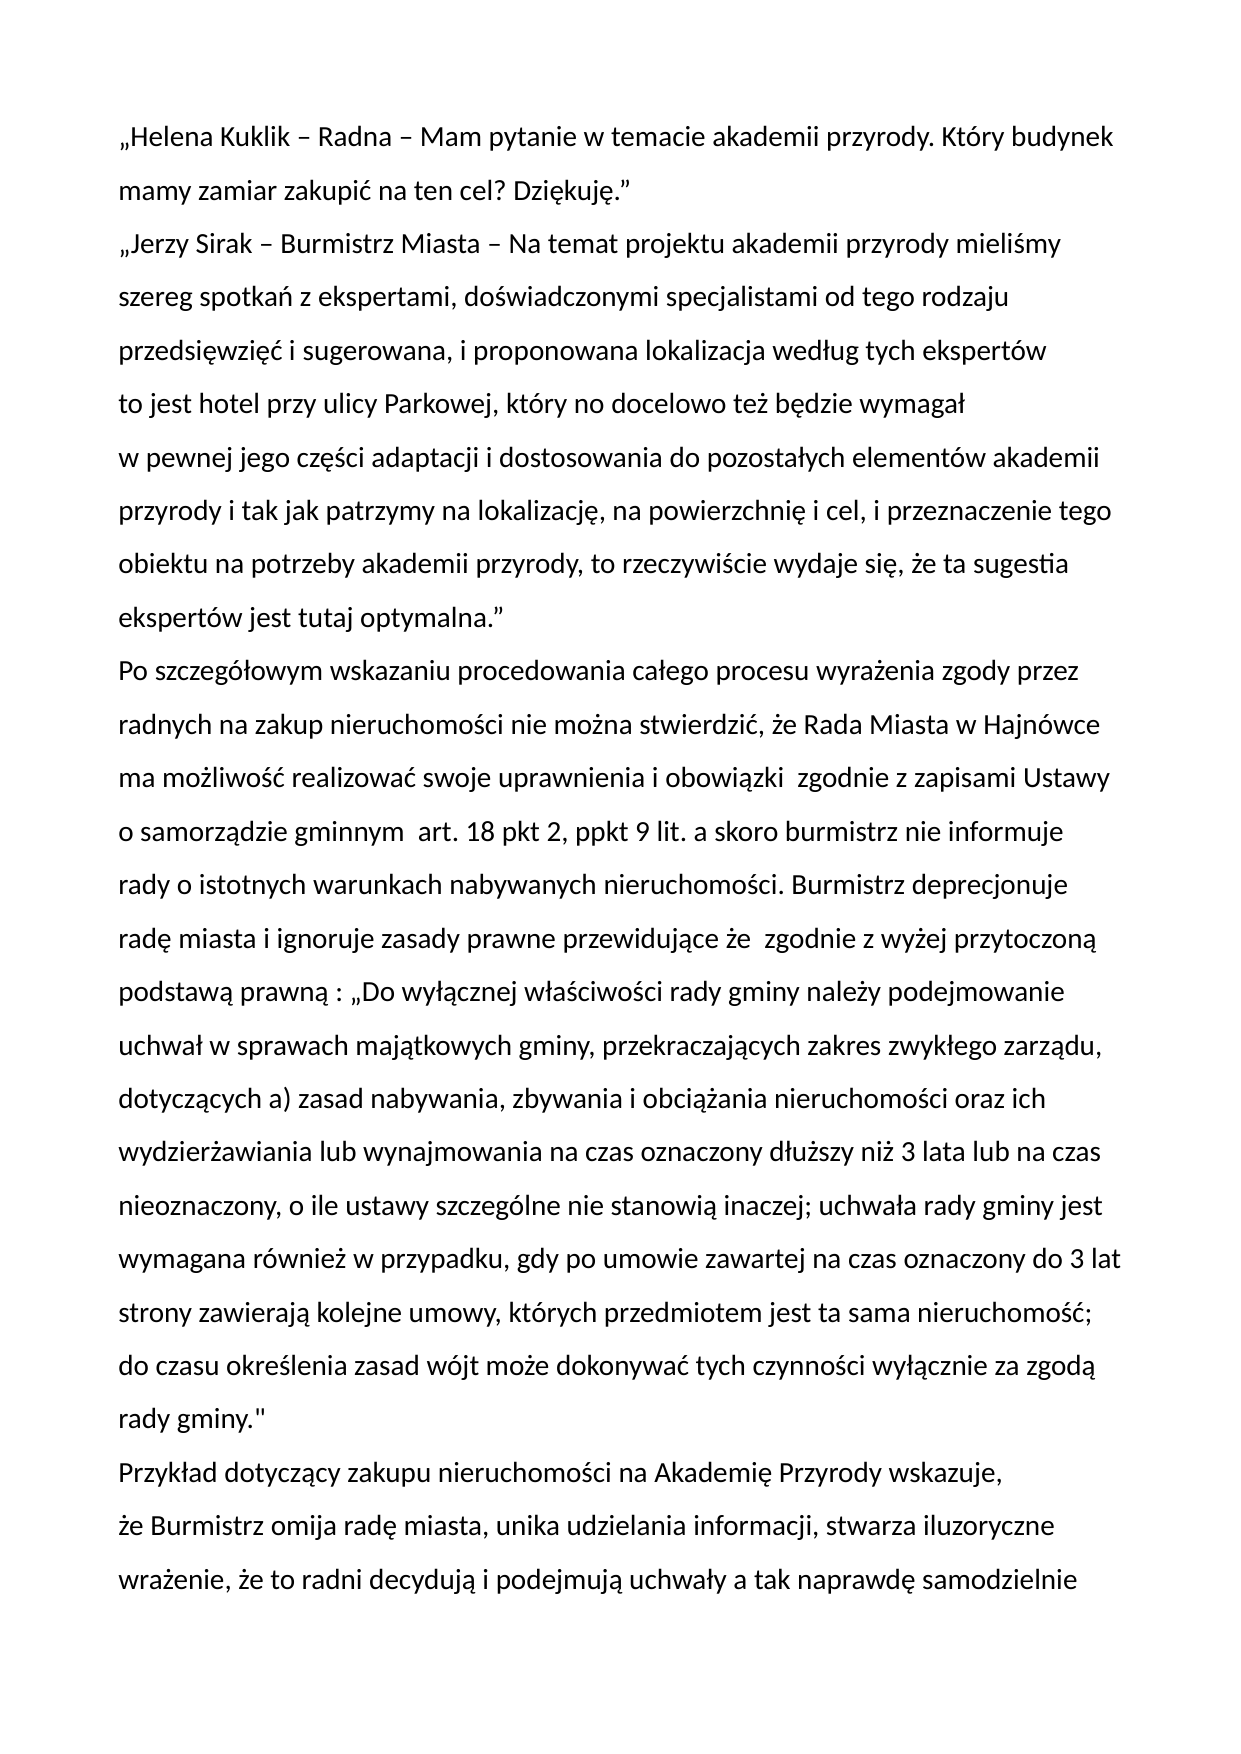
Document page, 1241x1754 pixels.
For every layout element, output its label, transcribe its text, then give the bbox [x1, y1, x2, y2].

text „Jerzy Sirak – Burmistrz Miasta – Na temat projektu akademii przyrody mieliśmy szereg spotkań z ekspertami, doświadczonymi specjalistami od tego rodzaju przedsięwzięć i sugerowana, i proponowana lokalizacja według tych ekspertów to jest hotel przy ulicy Parkowej, który no docelowo też będzie wymagał w pewnej jego części adaptacji i dostosowania do pozostałych elementów akademii przyrody i tak jak patrzymy na lokalizację, na powierzchnię i cel, i przeznaczenie tego obiektu na potrzeby akademii przyrody, to rzeczywiście wydaje się, że ta sugestia ekspertów jest tutaj optymalna.” [118, 225, 1122, 635]
text „Helena Kuklik – Radna – Mam pytanie w temacie akademii przyrody. Który budynek mamy zamiar zakupić na ten cel? Dziękuję.” [118, 118, 1122, 207]
text Po szczegółowym wskazaniu procedowania całego procesu wyrażenia zgody przez radnych na zakup nieruchomości nie można stwierdzić, że Rada Miasta w Hajnówce ma możliwość realizować swoje uprawnienia i obowiązki zgodnie z zapisami Ustawy o samorządzie gminnym art. 18 pkt 2, ppkt 9 lit. a skoro burmistrz nie informuje rady o istotnych warunkach nabywanych nieruchomości. Burmistrz deprecjonuje radę miasta i ignoruje zasady prawne przewidujące że zgodnie z wyżej przytoczoną podstawą prawną : „Do wyłącznej właściwości rady gminy należy podejmowanie uchwał w sprawach majątkowych gminy, przekraczających zakres zwykłego zarządu, dotyczących a) zasad nabywania, zbywania i obciążania nieruchomości oraz ich wydzierżawiania lub wynajmowania na czas oznaczony dłuższy niż 3 lata lub na czas nieoznaczony, o ile ustawy szczególne nie stanowią inaczej; uchwała rady gminy jest wymagana również w przypadku, gdy po umowie zawartej na czas oznaczony do 3 lat strony zawierają kolejne umowy, których przedmiotem jest ta sama nieruchomość; do czasu określenia zasad wójt może dokonywać tych czynności wyłącznie za zgodą rady gminy." [118, 652, 1122, 1436]
text Przykład dotyczący zakupu nieruchomości na Akademię Przyrody wskazuje, że Burmistrz omija radę miasta, unika udzielania informacji, stwarza iluzoryczne wrażenie, że to radni decydują i podejmują uchwały a tak naprawdę samodzielnie [118, 1454, 1122, 1597]
